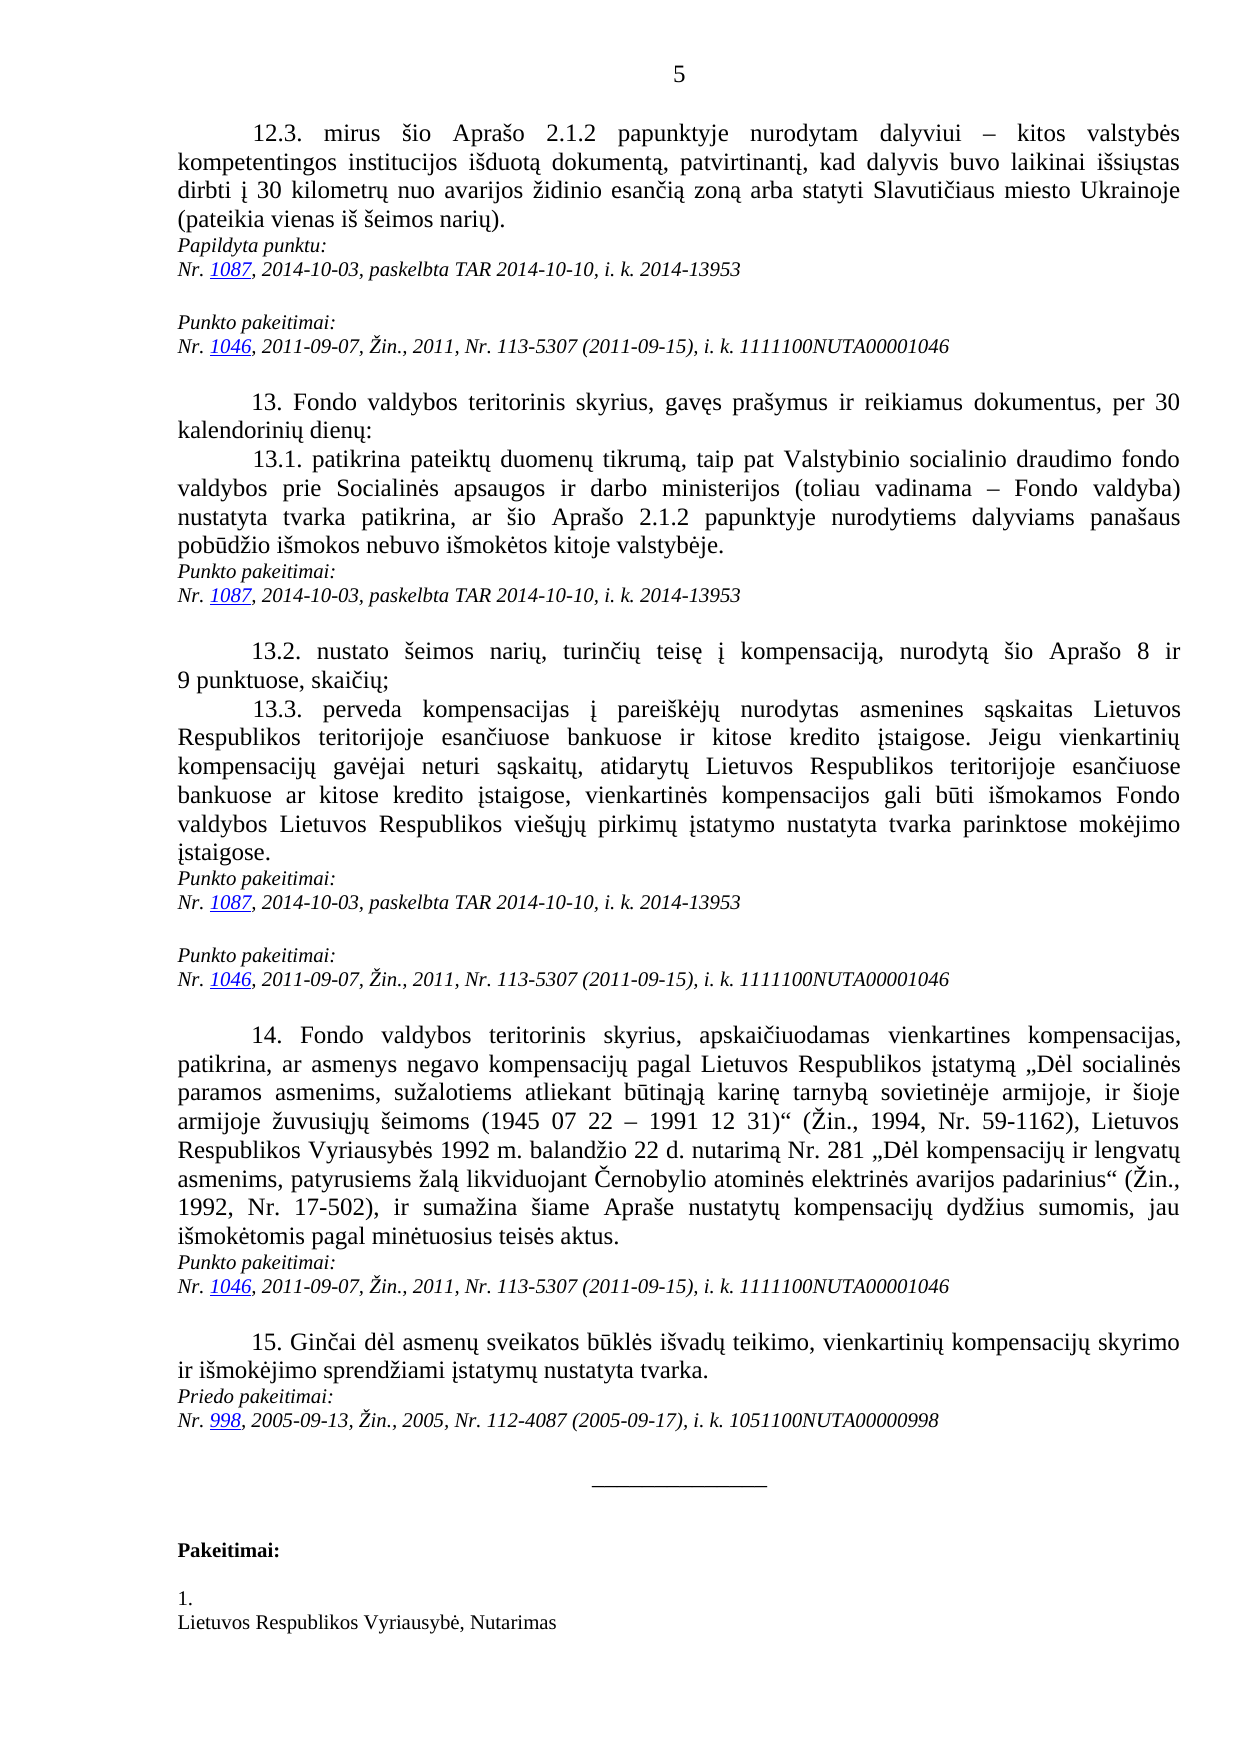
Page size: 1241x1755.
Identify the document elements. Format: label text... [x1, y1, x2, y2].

text Nr. 1046, 2011-09-07, Žin., 2011, Nr. 113-5307 (2011-09-15), i. k. 1111100NUTA00001046 [177, 967, 1181, 991]
text ______________ [177, 1461, 1181, 1490]
text 13. Fondo valdybos teritorinis skyrius, gavęs prašymus ir reikiamus dokumentus, per 30 kalendorinių dienų: [177, 387, 1181, 444]
text Nr. 1087, 2014-10-03, paskelbta TAR 2014-10-10, i. k. 2014-13953 [177, 257, 1181, 281]
text Nr. 998, 2005-09-13, Žin., 2005, Nr. 112-4087 (2005-09-17), i. k. 1051100NUTA00000998 [177, 1408, 1181, 1432]
text Lietuvos Respublikos Vyriausybė, Nutarimas [177, 1610, 1181, 1634]
text Nr. 1046, 2011-09-07, Žin., 2011, Nr. 113-5307 (2011-09-15), i. k. 1111100NUTA00001046 [177, 1274, 1181, 1298]
text Pakeitimai: [177, 1538, 1181, 1562]
text Punkto pakeitimai: [177, 559, 1181, 583]
text Nr. 1087, 2014-10-03, paskelbta TAR 2014-10-10, i. k. 2014-13953 [177, 890, 1181, 914]
text 13.1. patikrina pateiktų duomenų tikrumą, taip pat Valstybinio socialinio draudimo fondo valdybos prie Socialinės apsaugos ir darbo ministerijos (toliau vadinama – Fondo valdyba) nustatyta tvarka patikrina, ar šio Aprašo 2.1.2 papunktyje nurodytiems dalyviams panašaus pobūdžio išmokos nebuvo išmokėtos kitoje valstybėje. [177, 444, 1181, 559]
text 13.2. nustato šeimos narių, turinčių teisę į kompensaciją, nurodytą šio Aprašo 8 ir 9 punktuose, skaičių; [177, 636, 1181, 694]
text 15. Ginčai dėl asmenų sveikatos būklės išvadų teikimo, vienkartinių kompensacijų skyrimo ir išmokėjimo sprendžiami įstatymų nustatyta tvarka. [177, 1327, 1181, 1384]
text 12.3. mirus šio Aprašo 2.1.2 papunktyje nurodytam dalyviui – kitos valstybės kompetentingos institucijos išduotą dokumentą, patvirtinantį, kad dalyvis buvo laikinai išsiųstas dirbti į 30 kilometrų nuo avarijos židinio esančią zoną arba statyti Slavutičiaus miesto Ukrainoje (pateikia vienas iš šeimos narių). [177, 118, 1181, 233]
text Papildyta punktu: [177, 233, 1181, 257]
text 14. Fondo valdybos teritorinis skyrius, apskaičiuodamas vienkartines kompensacijas, patikrina, ar asmenys negavo kompensacijų pagal Lietuvos Respublikos įstatymą „Dėl socialinės paramos asmenims, sužalotiems atliekant būtinąją karinę tarnybą sovietinėje armijoje, ir šioje armijoje žuvusiųjų šeimoms (1945 07 22 – 1991 12 31)“ (Žin., 1994, Nr. 59-1162), Lietuvos Respublikos Vyriausybės 1992 m. balandžio 22 d. nutarimą Nr. 281 „Dėl kompensacijų ir lengvatų asmenims, patyrusiems žalą likviduojant Černobylio atominės elektrinės avarijos padarinius“ (Žin., 1992, Nr. 17-502), ir sumažina šiame Apraše nustatytų kompensacijų dydžius sumomis, jau išmokėtomis pagal minėtuosius teisės aktus. [177, 1020, 1181, 1250]
text 1. [177, 1586, 1181, 1610]
text Punkto pakeitimai: [177, 943, 1181, 967]
text Nr. 1046, 2011-09-07, Žin., 2011, Nr. 113-5307 (2011-09-15), i. k. 1111100NUTA00001046 [177, 334, 1181, 358]
text Nr. 1087, 2014-10-03, paskelbta TAR 2014-10-10, i. k. 2014-13953 [177, 583, 1181, 607]
text Punkto pakeitimai: [177, 1250, 1181, 1274]
text 13.3. perveda kompensacijas į pareiškėjų nurodytas asmenines sąskaitas Lietuvos Respublikos teritorijoje esančiuose bankuose ir kitose kredito įstaigose. Jeigu vienkartinių kompensacijų gavėjai neturi sąskaitų, atidarytų Lietuvos Respublikos teritorijoje esančiuose bankuose ar kitose kredito įstaigose, vienkartinės kompensacijos gali būti išmokamos Fondo valdybos Lietuvos Respublikos viešųjų pirkimų įstatymo nustatyta tvarka parinktose mokėjimo įstaigose. [177, 694, 1181, 866]
text Priedo pakeitimai: [177, 1384, 1181, 1408]
text Punkto pakeitimai: [177, 866, 1181, 890]
text Punkto pakeitimai: [177, 310, 1181, 334]
